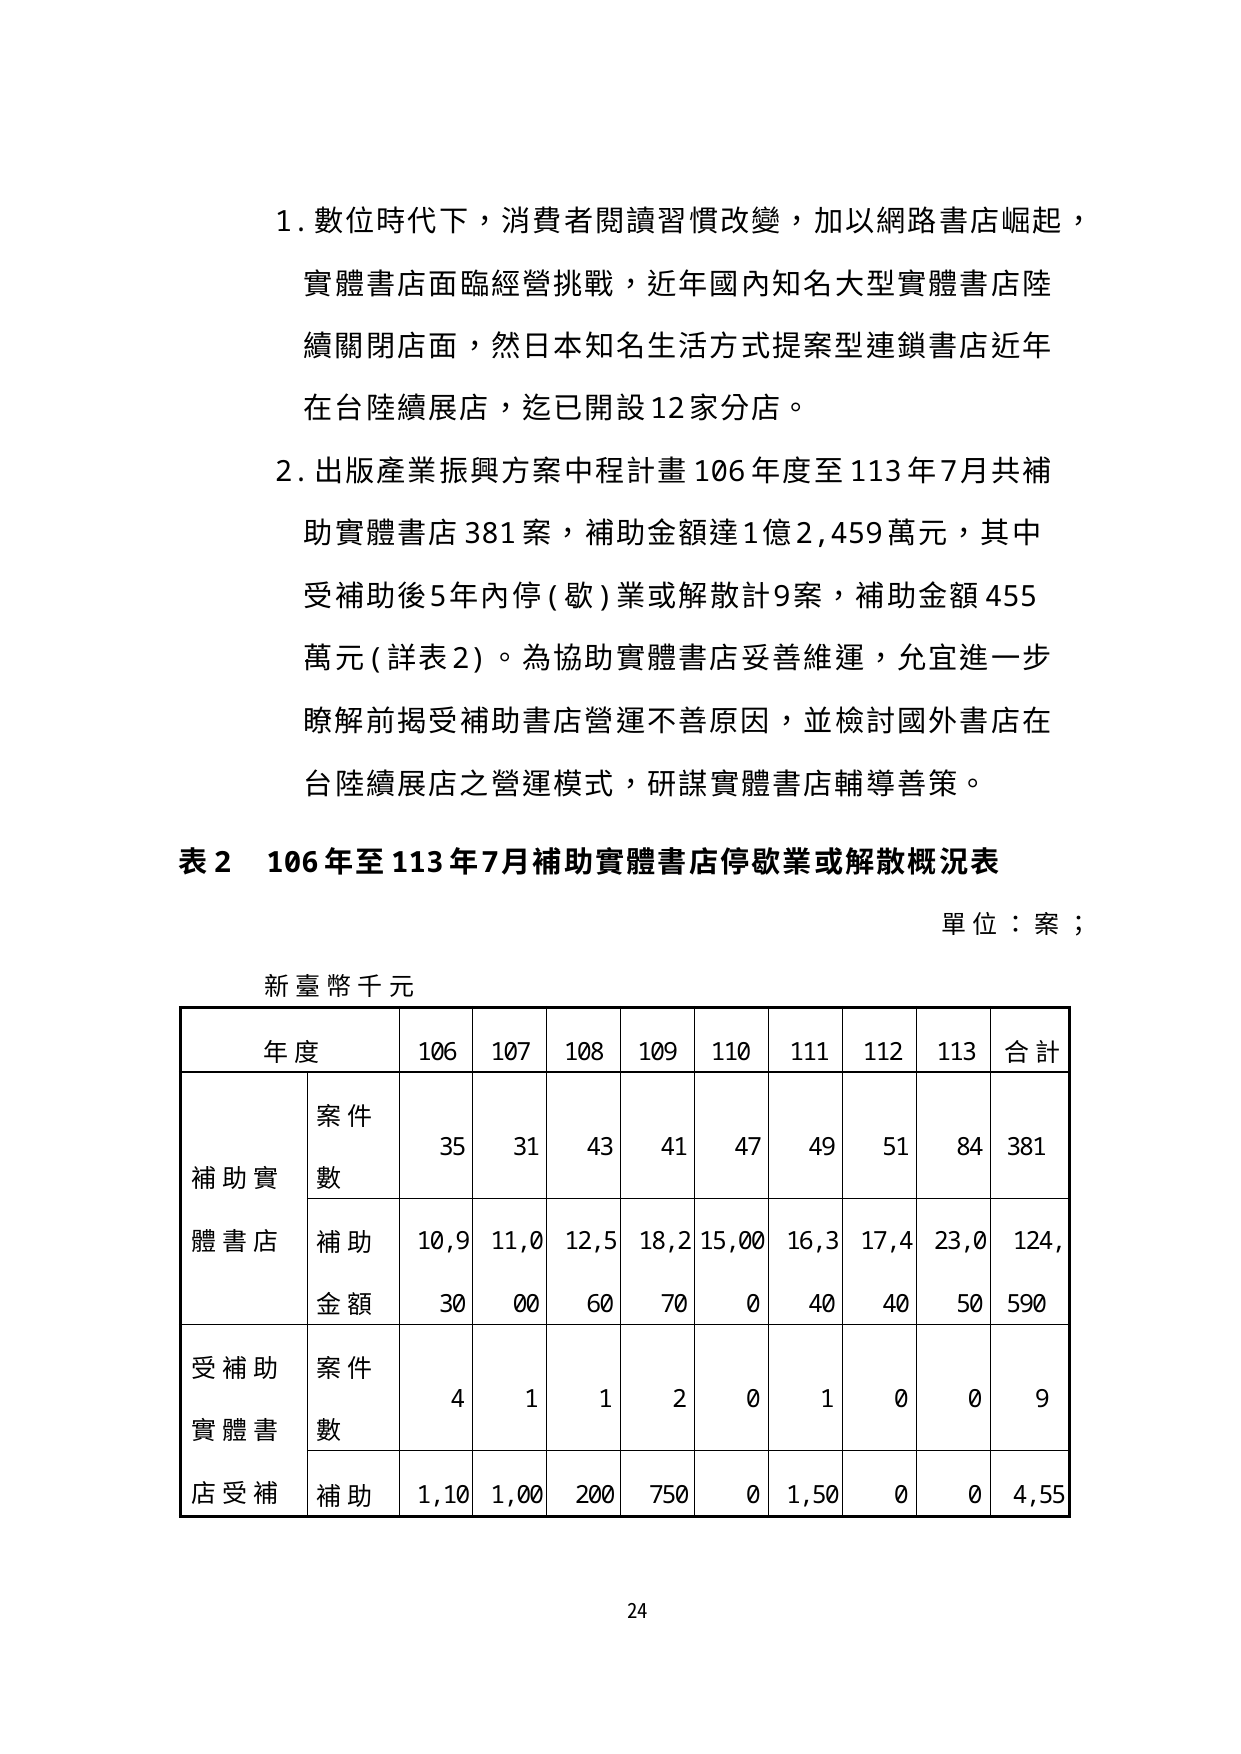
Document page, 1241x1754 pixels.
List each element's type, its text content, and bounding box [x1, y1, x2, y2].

table_cell 4,55 [991, 1451, 1068, 1515]
text 表2 106年至113年7月補助實體書店停歇業或解散概況表 [177, 818, 1063, 881]
table_header 110 [695, 1009, 768, 1071]
table_cell 1 [547, 1325, 620, 1449]
table_cell 1,10 [400, 1451, 472, 1515]
table_header 111 [769, 1009, 842, 1071]
table_cell 10,930 [400, 1199, 472, 1323]
table_cell 9 [991, 1325, 1068, 1449]
table_cell 84 [917, 1073, 990, 1197]
table_cell 750 [621, 1451, 694, 1515]
table_cell 18,270 [621, 1199, 694, 1323]
table_cell 49 [769, 1073, 842, 1197]
table_cell 51 [843, 1073, 916, 1197]
table_cell 31 [473, 1073, 546, 1197]
table_cell 1,50 [769, 1451, 842, 1515]
table_cell 0 [843, 1325, 916, 1449]
table_header 年度 [182, 1009, 399, 1071]
table_header 108 [547, 1009, 620, 1071]
table_cell 補助實體書店 [182, 1073, 307, 1323]
table_header 112 [843, 1009, 916, 1071]
table_cell 41 [621, 1073, 694, 1197]
table_header 合計 [991, 1009, 1068, 1071]
table_cell 0 [695, 1325, 768, 1449]
table_cell 2 [621, 1325, 694, 1449]
table_cell 1 [473, 1325, 546, 1449]
table_cell 4 [400, 1325, 472, 1449]
table_cell 11,000 [473, 1199, 546, 1323]
table_cell 1,00 [473, 1451, 546, 1515]
table_cell 案件數 [308, 1073, 399, 1197]
table_cell 35 [400, 1073, 472, 1197]
table_cell 0 [695, 1451, 768, 1515]
text 2.出版產業振興方案中程計畫106年度至113年7月共補助實體書店381案，補助金額達1億2,459萬元，其中受補助後5年內停(歇)業或解散計9案，補助金額455萬元(詳表2)。為協助實體書店妥善維運，允宜進一步瞭解前揭受補助書店營運不善原因，並檢討國外書店在台陸續展店之營運模式，研謀實體書店輔導善策。 [266, 427, 1063, 802]
text 單位：案；新臺幣千元 [177, 881, 1063, 1006]
table_header 106 [400, 1009, 472, 1071]
table_cell 381 [991, 1073, 1068, 1197]
table_cell 補助金額 [308, 1199, 399, 1323]
table_cell 1 [769, 1325, 842, 1449]
table_cell 12,560 [547, 1199, 620, 1323]
table_cell 200 [547, 1451, 620, 1515]
table_cell 0 [843, 1451, 916, 1515]
table_cell 17,440 [843, 1199, 916, 1323]
table_cell 43 [547, 1073, 620, 1197]
table_cell 47 [695, 1073, 768, 1197]
table_header 107 [473, 1009, 546, 1071]
table_cell 受補助實體書店受補助5年內停(歇)業或解散者 [182, 1325, 307, 1515]
table_cell 23,050 [917, 1199, 990, 1323]
table_cell 0 [917, 1325, 990, 1449]
table_cell 補助 [308, 1451, 399, 1515]
table_cell 15,000 [695, 1199, 768, 1323]
table_cell 案件數 [308, 1325, 399, 1449]
table_header 113 [917, 1009, 990, 1071]
table_header 109 [621, 1009, 694, 1071]
table_cell 16,340 [769, 1199, 842, 1323]
text 1.數位時代下，消費者閱讀習慣改變，加以網路書店崛起，實體書店面臨經營挑戰，近年國內知名大型實體書店陸續關閉店面，然日本知名生活方式提案型連鎖書店近年在台陸續展店，迄已開設12家分店。 [266, 177, 1063, 427]
table_cell 0 [917, 1451, 990, 1515]
table_cell 124,590 [991, 1199, 1068, 1323]
